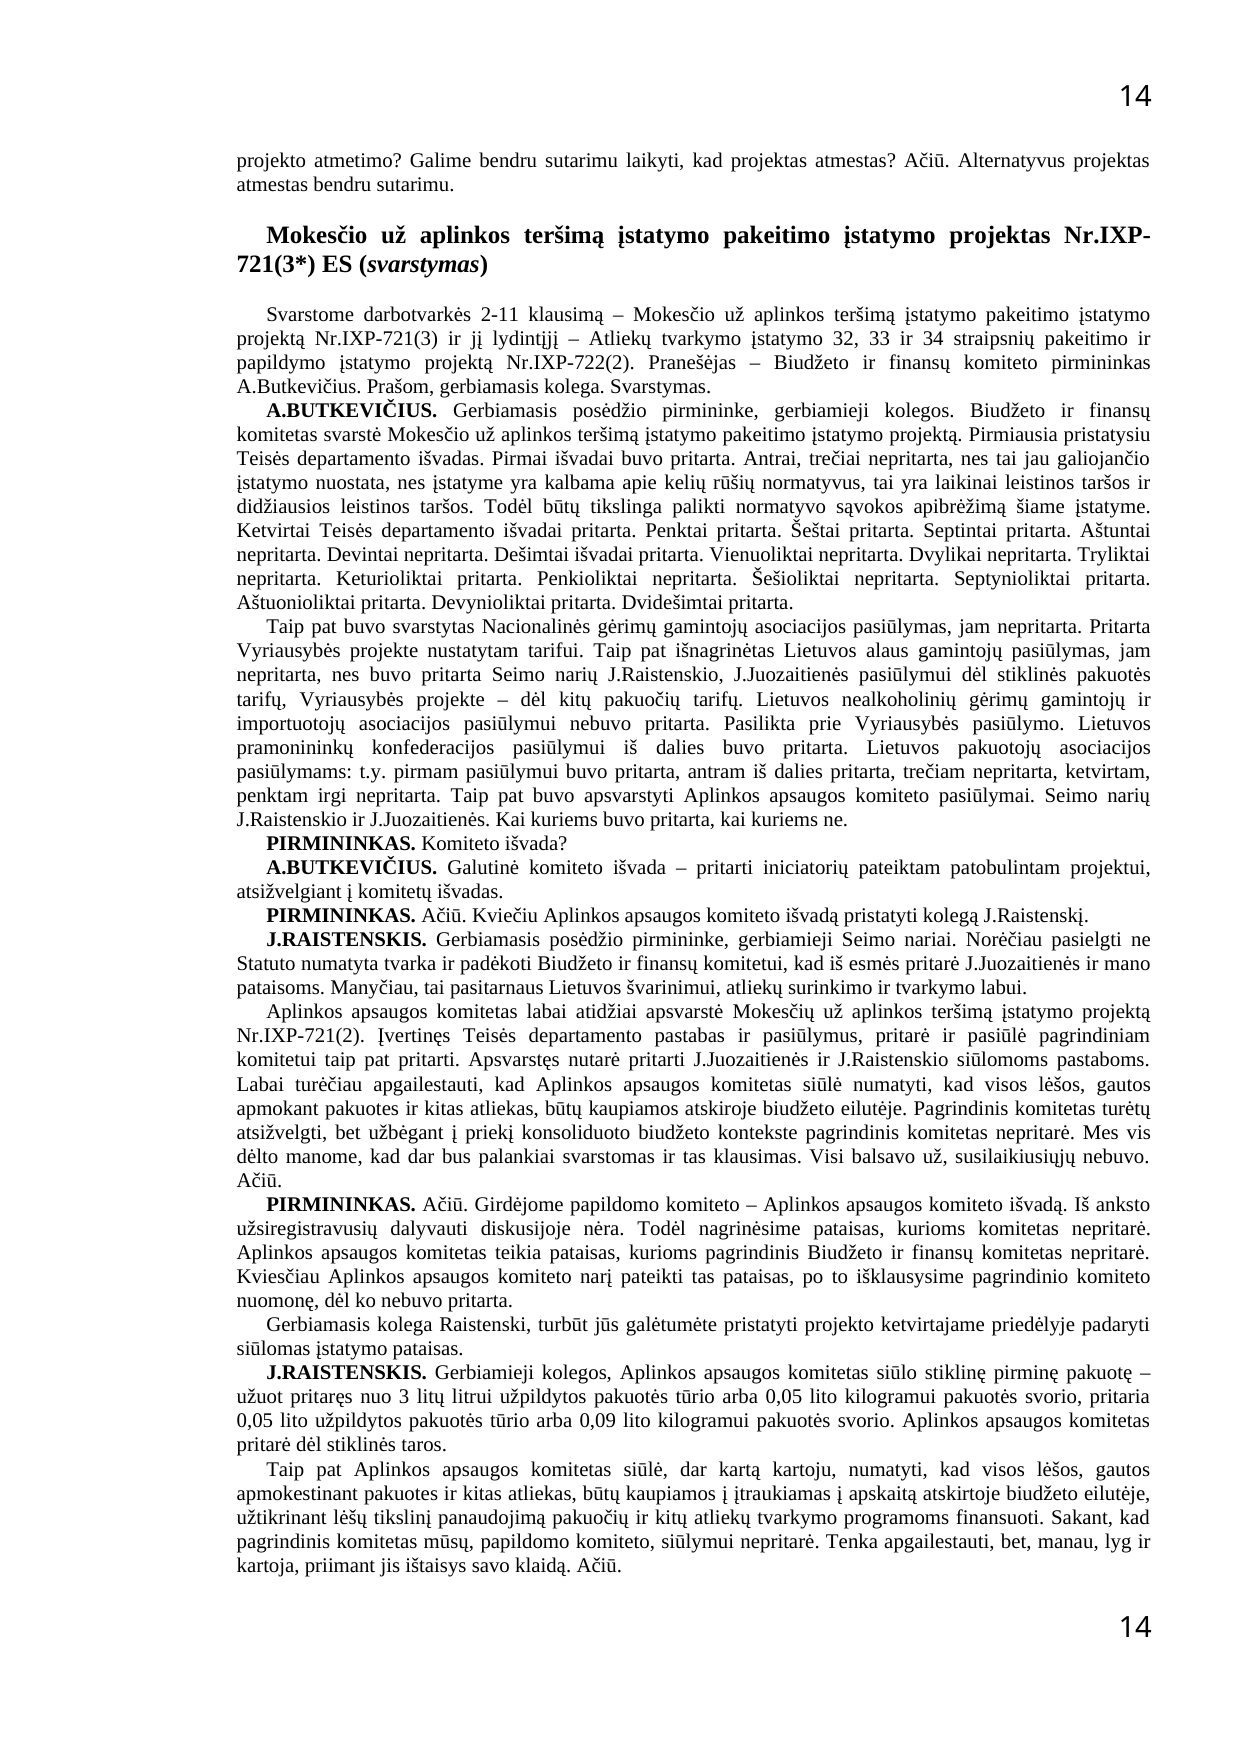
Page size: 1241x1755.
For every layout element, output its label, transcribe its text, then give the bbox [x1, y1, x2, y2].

text Mokesčio už aplinkos teršimą įstatymo pakeitimo įstatymo projektas Nr.IXP-721(3*) ES (svarstymas) [236, 220, 1152, 277]
text projekto atmetimo? Galime bendru sutarimu laikyti, kad projektas atmestas? Ačiū. Alternatyvus projektas atmestas bendru sutarimu. [236, 148, 1152, 196]
text J.RAISTENSKIS. Gerbiamieji kolegos, Aplinkos apsaugos komitetas siūlo stiklinę pirminę pakuotę – užuot pritaręs nuo 3 litų litrui užpildytos pakuotės tūrio arba 0,05 lito kilogramui pakuotės svorio, pritaria 0,05 lito užpildytos pakuotės tūrio arba 0,09 lito kilogramui pakuotės svorio. Aplinkos apsaugos komitetas pritarė dėl stiklinės taros. [236, 1360, 1152, 1456]
text PIRMININKAS. Ačiū. Kviečiu Aplinkos apsaugos komiteto išvadą pristatyti kolegą J.Raistenskį. [236, 903, 1152, 927]
text Taip pat buvo svarstytas Nacionalinės gėrimų gamintojų asociacijos pasiūlymas, jam nepritarta. Pritarta Vyriausybės projekte nustatytam tarifui. Taip pat išnagrinėtas Lietuvos alaus gamintojų pasiūlymas, jam nepritarta, nes buvo pritarta Seimo narių J.Raistenskio, J.Juozaitienės pasiūlymui dėl stiklinės pakuotės tarifų, Vyriausybės projekte – dėl kitų pakuočių tarifų. Lietuvos nealkoholinių gėrimų gamintojų ir importuotojų asociacijos pasiūlymui nebuvo pritarta. Pasilikta prie Vyriausybės pasiūlymo. Lietuvos pramonininkų konfederacijos pasiūlymui iš dalies buvo pritarta. Lietuvos pakuotojų asociacijos pasiūlymams: t.y. pirmam pasiūlymui buvo pritarta, antram iš dalies pritarta, trečiam nepritarta, ketvirtam, penktam irgi nepritarta. Taip pat buvo apsvarstyti Aplinkos apsaugos komiteto pasiūlymai. Seimo narių J.Raistenskio ir J.Juozaitienės. Kai kuriems buvo pritarta, kai kuriems ne. [236, 614, 1152, 831]
text PIRMININKAS. Ačiū. Girdėjome papildomo komiteto – Aplinkos apsaugos komiteto išvadą. Iš anksto užsiregistravusių dalyvauti diskusijoje nėra. Todėl nagrinėsime pataisas, kurioms komitetas nepritarė. Aplinkos apsaugos komitetas teikia pataisas, kurioms pagrindinis Biudžeto ir finansų komitetas nepritarė. Kviesčiau Aplinkos apsaugos komiteto narį pateikti tas pataisas, po to išklausysime pagrindinio komiteto nuomonę, dėl ko nebuvo pritarta. [236, 1192, 1152, 1312]
text A.BUTKEVIČIUS. Gerbiamasis posėdžio pirmininke, gerbiamieji kolegos. Biudžeto ir finansų komitetas svarstė Mokesčio už aplinkos teršimą įstatymo pakeitimo įstatymo projektą. Pirmiausia pristatysiu Teisės departamento išvadas. Pirmai išvadai buvo pritarta. Antrai, trečiai nepritarta, nes tai jau galiojančio įstatymo nuostata, nes įstatyme yra kalbama apie kelių rūšių normatyvus, tai yra laikinai leistinos taršos ir didžiausios leistinos taršos. Todėl būtų tikslinga palikti normatyvo sąvokos apibrėžimą šiame įstatyme. Ketvirtai Teisės departamento išvadai pritarta. Penktai pritarta. Šeštai pritarta. Septintai pritarta. Aštuntai nepritarta. Devintai nepritarta. Dešimtai išvadai pritarta. Vienuoliktai nepritarta. Dvylikai nepritarta. Tryliktai nepritarta. Keturioliktai pritarta. Penkioliktai nepritarta. Šešioliktai nepritarta. Septynioliktai pritarta. Aštuonioliktai pritarta. Devynioliktai pritarta. Dvidešimtai pritarta. [236, 398, 1152, 614]
text A.BUTKEVIČIUS. Galutinė komiteto išvada – pritarti iniciatorių pateiktam patobulintam projektui, atsižvelgiant į komitetų išvadas. [236, 855, 1152, 903]
text PIRMININKAS. Komiteto išvada? [236, 831, 1152, 855]
text J.RAISTENSKIS. Gerbiamasis posėdžio pirmininke, gerbiamieji Seimo nariai. Norėčiau pasielgti ne Statuto numatyta tvarka ir padėkoti Biudžeto ir finansų komitetui, kad iš esmės pritarė J.Juozaitienės ir mano pataisoms. Manyčiau, tai pasitarnaus Lietuvos švarinimui, atliekų surinkimo ir tvarkymo labui. [236, 927, 1152, 999]
text Svarstome darbotvarkės 2-11 klausimą – Mokesčio už aplinkos teršimą įstatymo pakeitimo įstatymo projektą Nr.IXP-721(3) ir jį lydintįjį – Atliekų tvarkymo įstatymo 32, 33 ir 34 straipsnių pakeitimo ir papildymo įstatymo projektą Nr.IXP-722(2). Pranešėjas – Biudžeto ir finansų komiteto pirmininkas A.Butkevičius. Prašom, gerbiamasis kolega. Svarstymas. [236, 301, 1152, 398]
text Gerbiamasis kolega Raistenski, turbūt jūs galėtumėte pristatyti projekto ketvirtajame priedėlyje padaryti siūlomas įstatymo pataisas. [236, 1312, 1152, 1360]
text Taip pat Aplinkos apsaugos komitetas siūlė, dar kartą kartoju, numatyti, kad visos lėšos, gautos apmokestinant pakuotes ir kitas atliekas, būtų kaupiamos į įtraukiamas į apskaitą atskirtoje biudžeto eilutėje, užtikrinant lėšų tikslinį panaudojimą pakuočių ir kitų atliekų tvarkymo programoms finansuoti. Sakant, kad pagrindinis komitetas mūsų, papildomo komiteto, siūlymui nepritarė. Tenka apgailestauti, bet, manau, lyg ir kartoja, priimant jis ištaisys savo klaidą. Ačiū. [236, 1456, 1152, 1577]
text Aplinkos apsaugos komitetas labai atidžiai apsvarstė Mokesčių už aplinkos teršimą įstatymo projektą Nr.IXP-721(2). Įvertinęs Teisės departamento pastabas ir pasiūlymus, pritarė ir pasiūlė pagrindiniam komitetui taip pat pritarti. Apsvarstęs nutarė pritarti J.Juozaitienės ir J.Raistenskio siūlomoms pastaboms. Labai turėčiau apgailestauti, kad Aplinkos apsaugos komitetas siūlė numatyti, kad visos lėšos, gautos apmokant pakuotes ir kitas atliekas, būtų kaupiamos atskiroje biudžeto eilutėje. Pagrindinis komitetas turėtų atsižvelgti, bet užbėgant į priekį konsoliduoto biudžeto kontekste pagrindinis komitetas nepritarė. Mes vis dėlto manome, kad dar bus palankiai svarstomas ir tas klausimas. Visi balsavo už, susilaikiusiųjų nebuvo. Ačiū. [236, 999, 1152, 1192]
